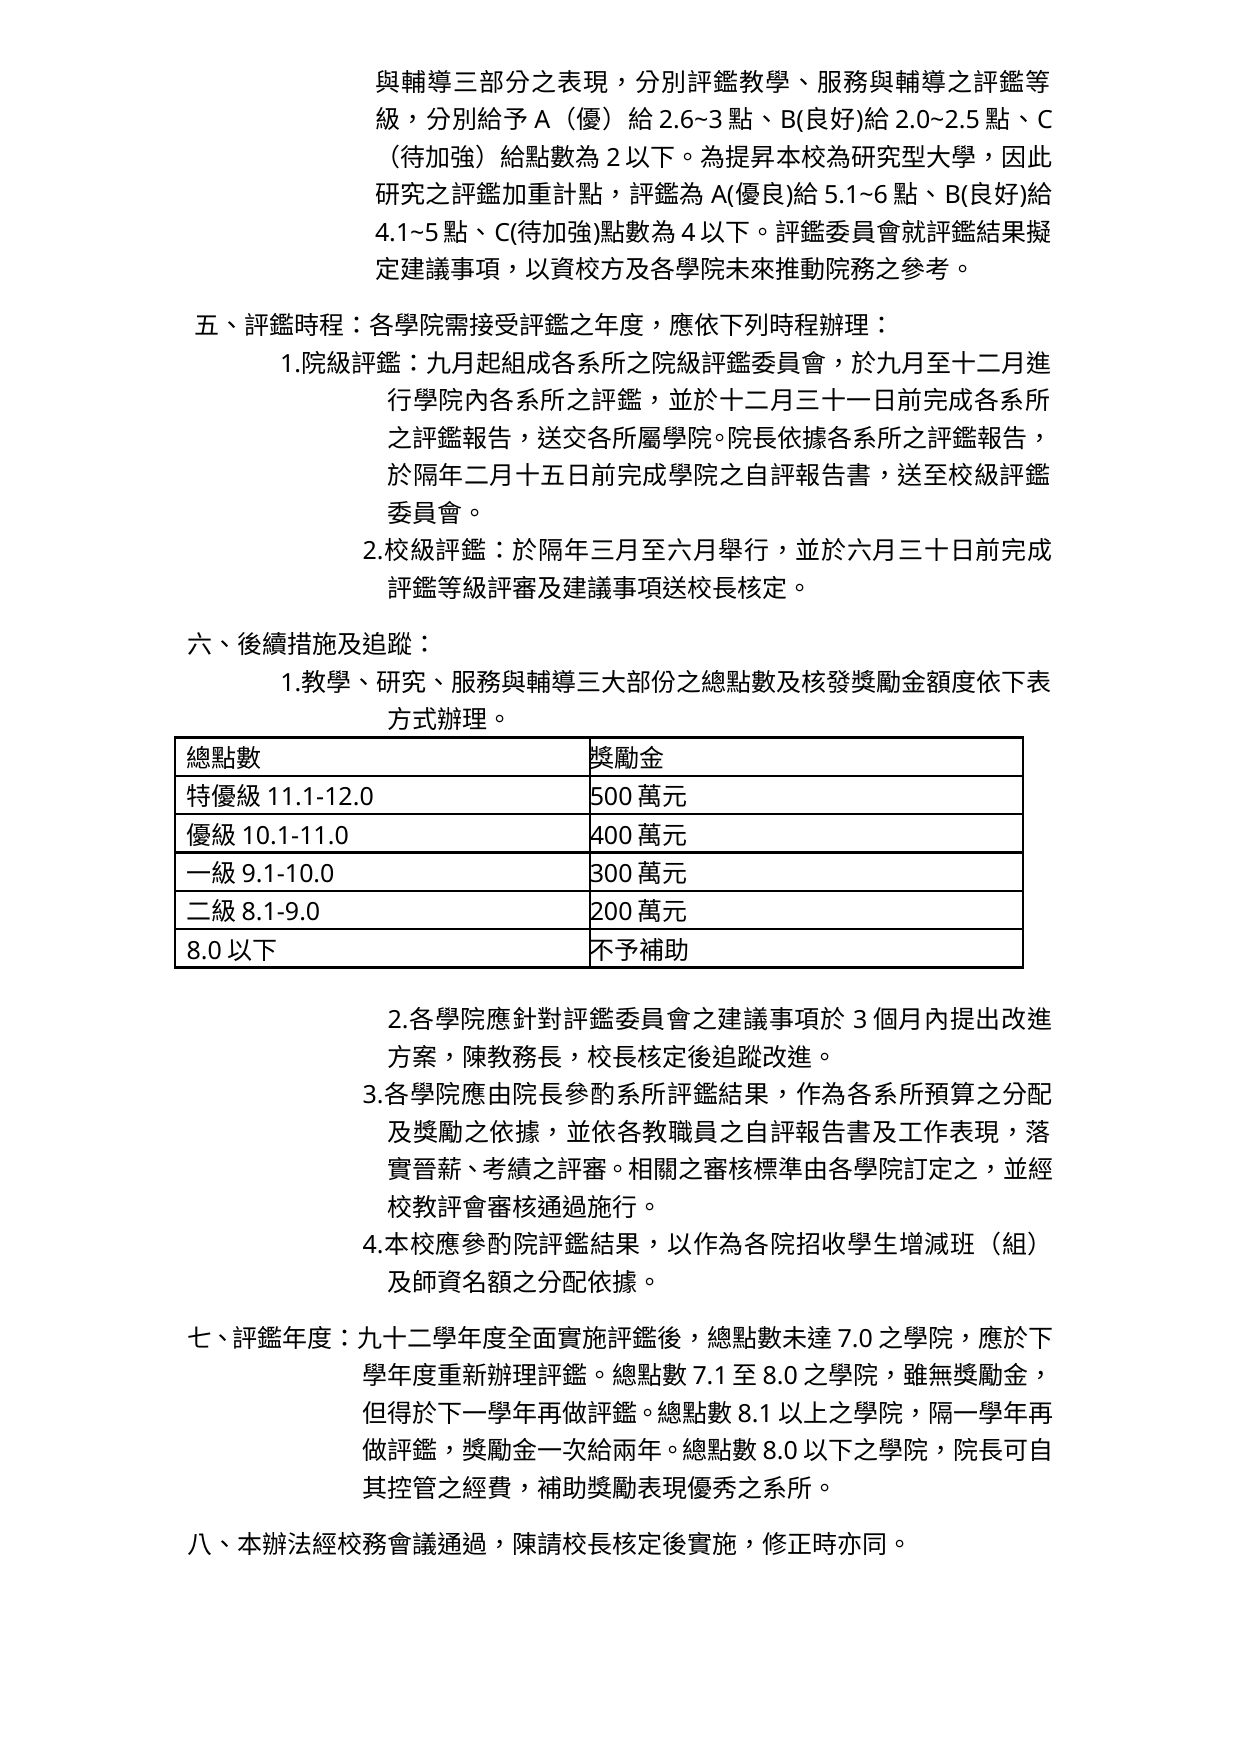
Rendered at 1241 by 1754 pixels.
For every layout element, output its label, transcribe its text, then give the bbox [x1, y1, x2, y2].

text 八、本辦法經校務會議通過，陳請校長核定後實施，修正時亦同。 [187, 1524, 1053, 1561]
text 1.教學、研究、服務與輔導三大部份之總點數及核發獎勵金額度依下表方式辦理。 [187, 661, 1053, 736]
text 2.校級評鑑：於隔年三月至六月舉行，並於六月三十日前完成評鑑等級評審及建議事項送校長核定。 [362, 530, 1053, 605]
text 3.各學院應由院長參酌系所評鑑結果，作為各系所預算之分配及獎勵之依據，並依各教職員之自評報告書及工作表現，落實晉薪、考績之評審。相關之審核標準由各學院訂定之，並經校教評會審核通過施行。 [362, 1074, 1053, 1224]
text 五、評鑑時程：各學院需接受評鑑之年度，應依下列時程辦理： [187, 305, 1053, 343]
table_header 獎勵金 [591, 739, 1022, 775]
table_cell 優級10.1-11.0 [176, 815, 589, 851]
table_cell 400萬元 [591, 815, 1022, 851]
text 與輔導三部分之表現，分別評鑑教學、服務與輔導之評鑑等 級，分別給予A（優）給2.6~3點、B(良好)給2.0~2.5點、C（待加強）給點數為2以下。為提昇本校為研究型大學，因此研究之評鑑加重計點，評鑑為A(優良)給5.1~6點、B(良好)給4.1~5點、C(待加強)點數為4以下。評鑑委員會就評鑑結果擬定建議事項，以資校方及各學院未來推動院務之參考。 [187, 61, 1053, 286]
table_cell 二級8.1-9.0 [176, 892, 589, 928]
table_cell 特優級11.1-12.0 [176, 777, 589, 813]
text 1.院級評鑑：九月起組成各系所之院級評鑑委員會，於九月至十二月進行學院內各系所之評鑑，並於十二月三十一日前完成各系所之評鑑報告，送交各所屬學院。院長依據各系所之評鑑報告，於隔年二月十五日前完成學院之自評報告書，送至校級評鑑委員會。 [187, 343, 1053, 530]
table_cell 不予補助 [591, 930, 1022, 966]
table_cell 500萬元 [591, 777, 1022, 813]
table_cell 200萬元 [591, 892, 1022, 928]
table_cell 一級9.1-10.0 [176, 854, 589, 890]
text 4.本校應參酌院評鑑結果，以作為各院招收學生增減班（組）及師資名額之分配依據。 [362, 1224, 1053, 1299]
table_cell 300萬元 [591, 854, 1022, 890]
table_cell 8.0以下 [176, 930, 589, 966]
text 六、後續措施及追蹤： [187, 624, 1053, 661]
text 七、評鑑年度：九十二學年度全面實施評鑑後，總點數未達7.0之學院，應於下 學年度重新辦理評鑑。總點數7.1至8.0之學院，雖無獎勵金，但得於下一學年再做評鑑。總點數8.1以上之學院，隔一學年再做評鑑，獎勵金一次給兩年。總點數8.0以下之學院，院長可自其控管之經費，補助獎勵表現優秀之系所。 [187, 1318, 1053, 1505]
text 2.各學院應針對評鑑委員會之建議事項於3個月內提出改進方案，陳教務長，校長核定後追蹤改進。 [187, 736, 1053, 1074]
table_header 總點數 [176, 739, 589, 775]
